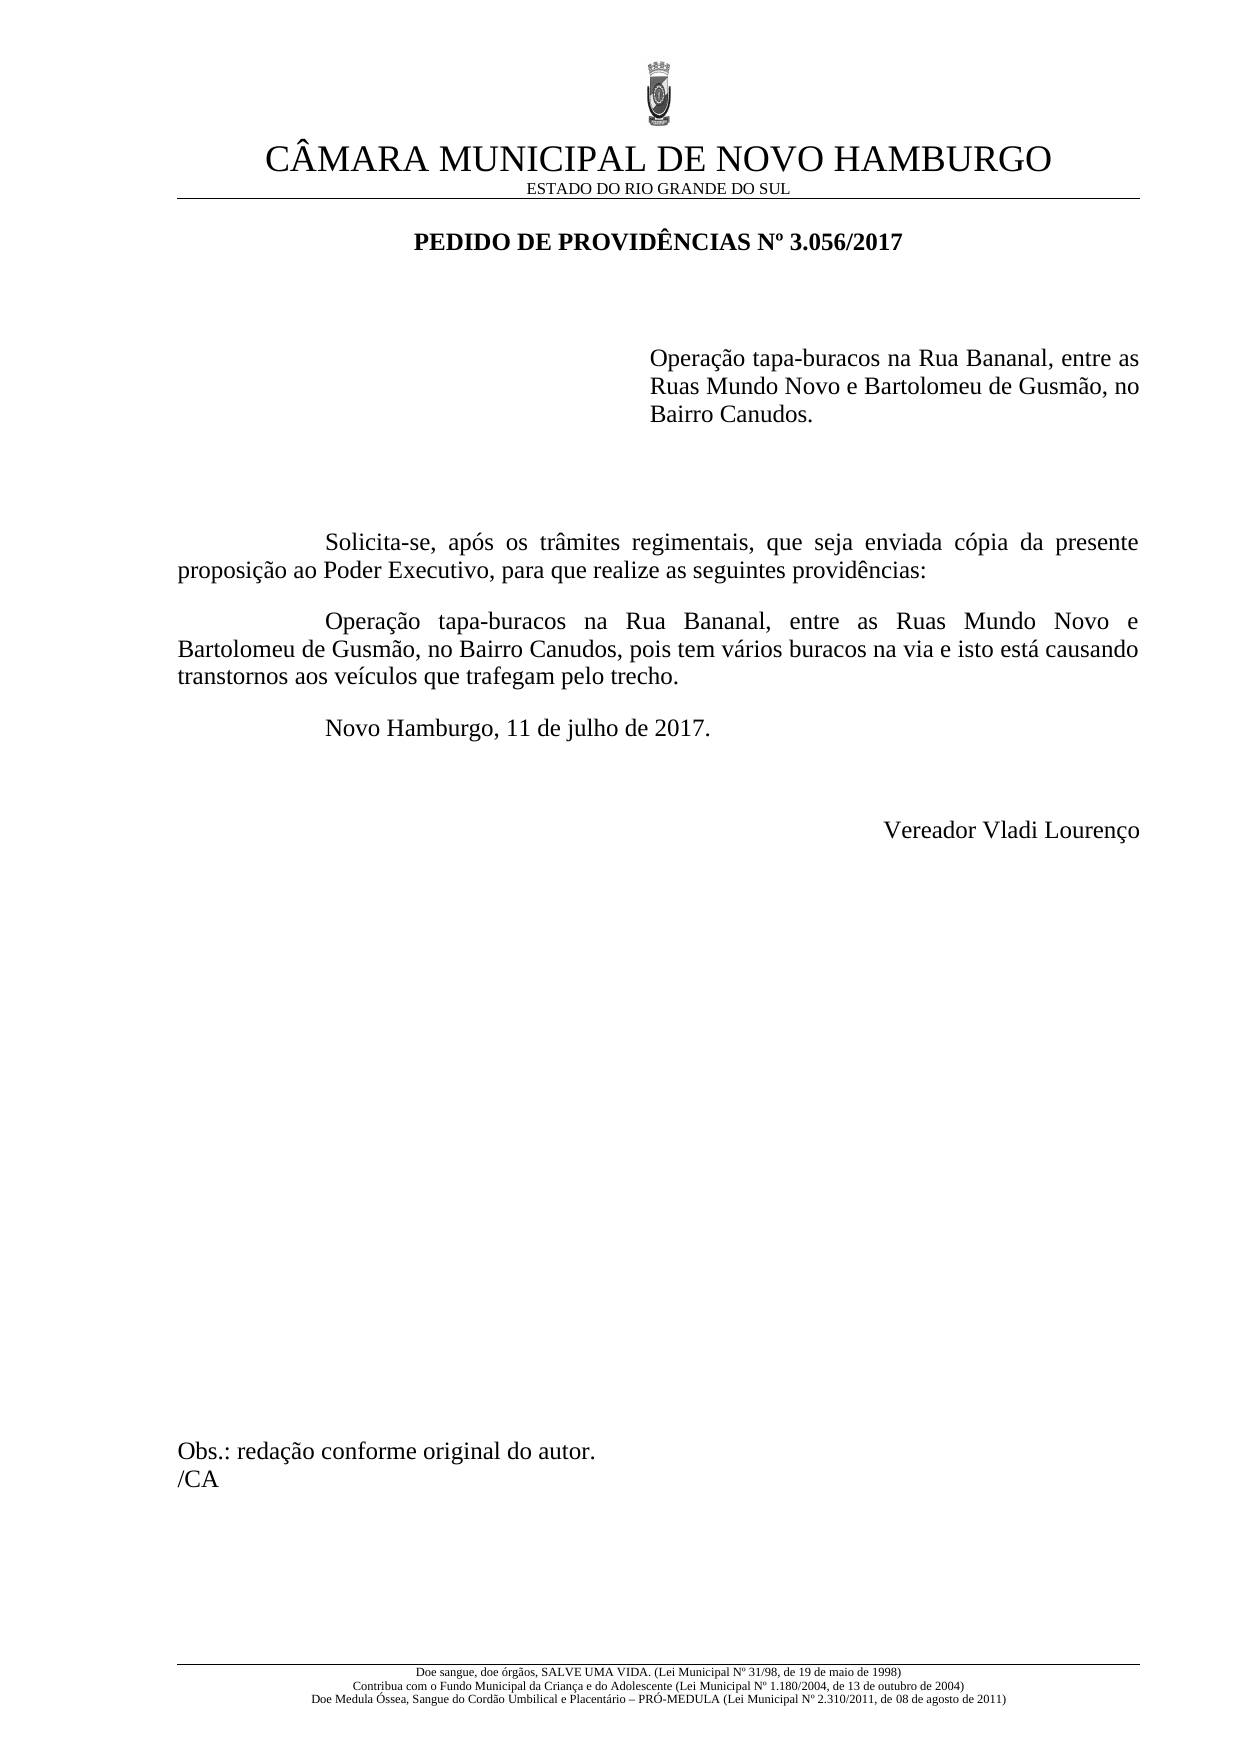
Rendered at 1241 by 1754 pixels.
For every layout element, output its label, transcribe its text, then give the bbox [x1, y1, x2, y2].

text Vereador Vladi Lourenço [177, 816, 1140, 844]
text Obs.: redação conforme original do autor. [177, 1437, 1140, 1465]
text Operação tapa-buracos na Rua Bananal, entre as Ruas Mundo Novo e Bartolomeu de Gusmão, no Bairro Canudos, pois tem vários buracos na via e isto está causando transtornos aos veículos que trafegam pelo trecho. [177, 607, 1140, 690]
text /CA [177, 1465, 1140, 1493]
text Solicita-se, após os trâmites regimentais, que seja enviada cópia da presente proposição ao Poder Executivo, para que realize as seguintes providências: [177, 528, 1140, 583]
text Operação tapa-buracos na Rua Bananal, entre as Ruas Mundo Novo e Bartolomeu de Gusmão, no Bairro Canudos. [649, 344, 1140, 428]
text Novo Hamburgo, 11 de julho de 2017. [177, 714, 1140, 741]
text PEDIDO DE PROVIDÊNCIAS Nº 3.056/2017 [177, 228, 1140, 256]
